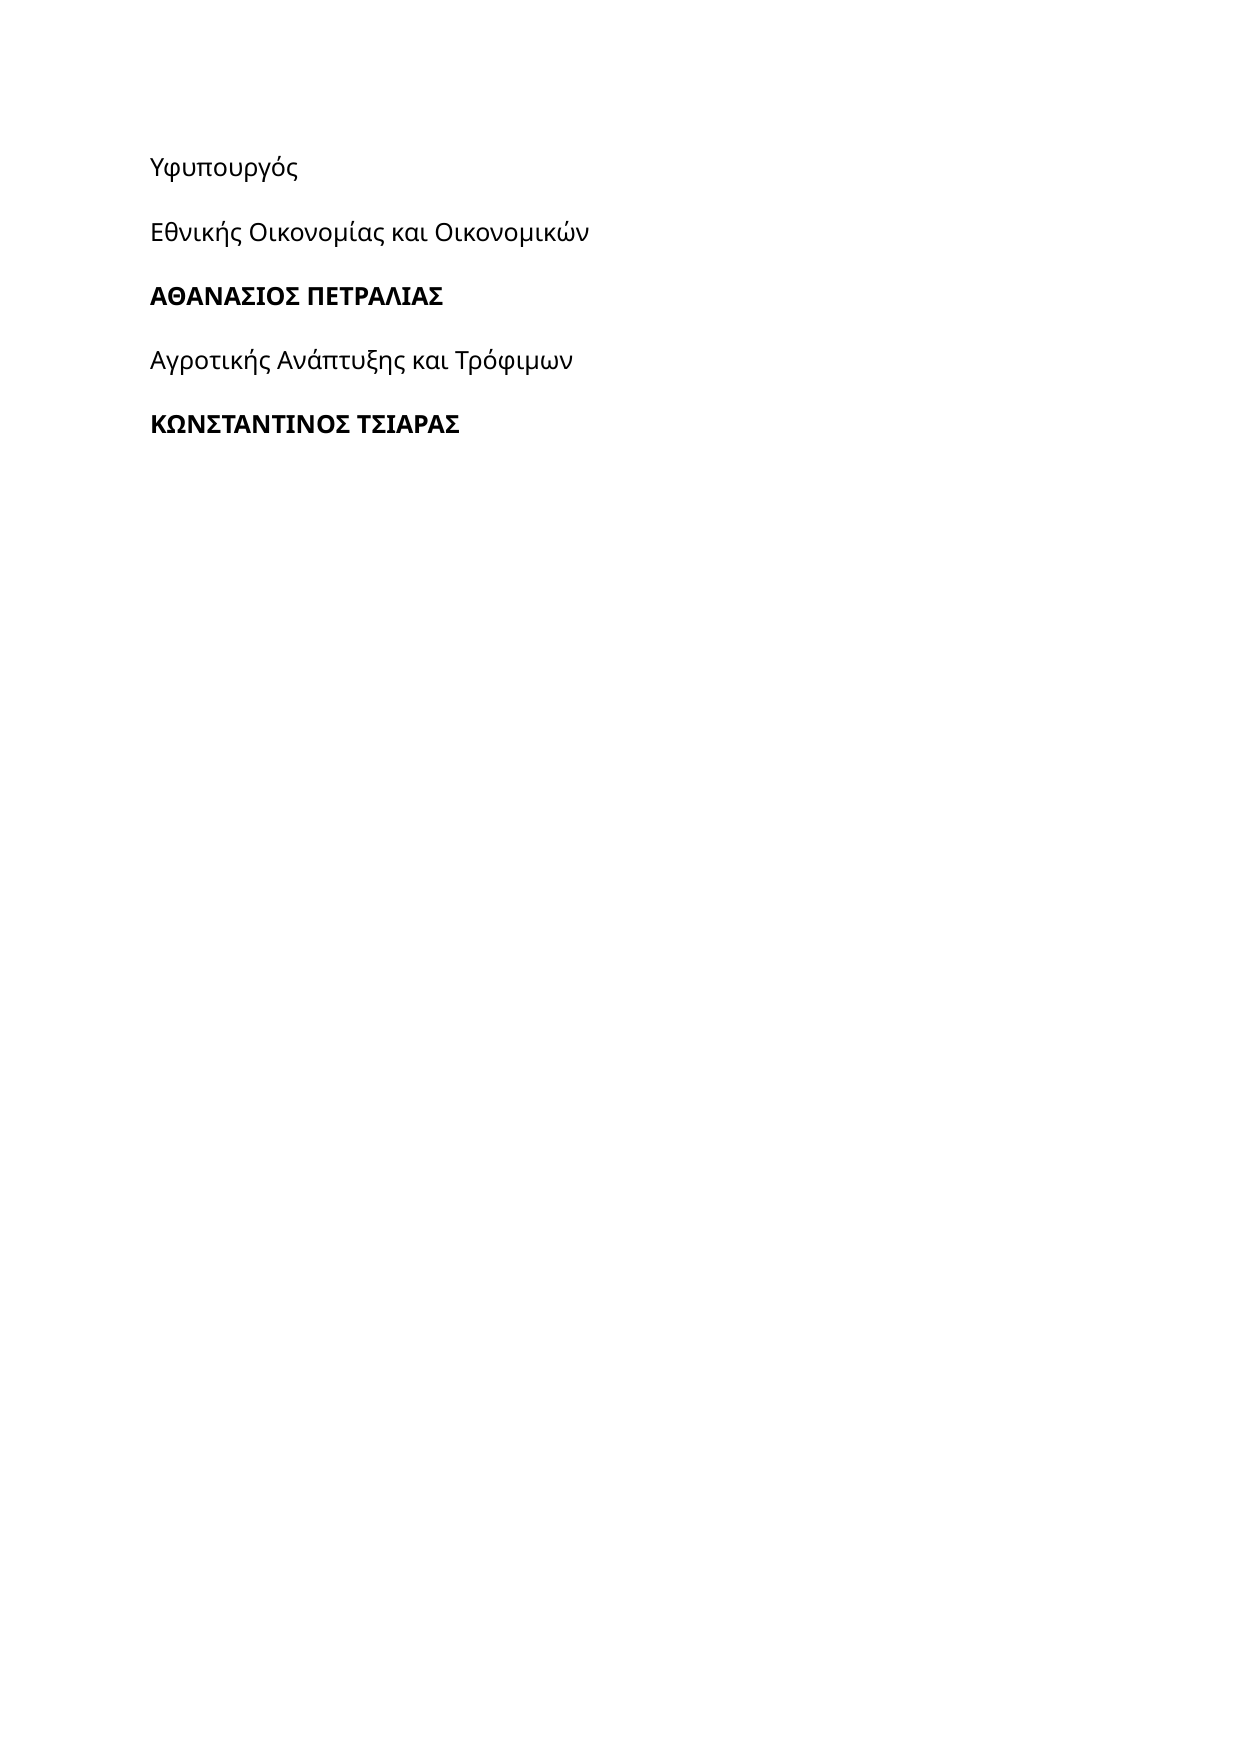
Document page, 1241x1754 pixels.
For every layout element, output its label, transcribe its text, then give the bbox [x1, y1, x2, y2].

text Αγροτικής Ανάπτυξης και Τρόφιμων [150, 342, 1090, 377]
text Υφυπουργός [150, 150, 1090, 184]
text ΚΩΝΣΤΑΝΤΙΝΟΣ ΤΣΙΑΡΑΣ [150, 407, 1090, 441]
text Εθνικής Οικονομίας και Οικονομικών [150, 214, 1090, 248]
text ΑΘΑΝΑΣΙΟΣ ΠΕΤΡΑΛΙΑΣ [150, 278, 1090, 312]
